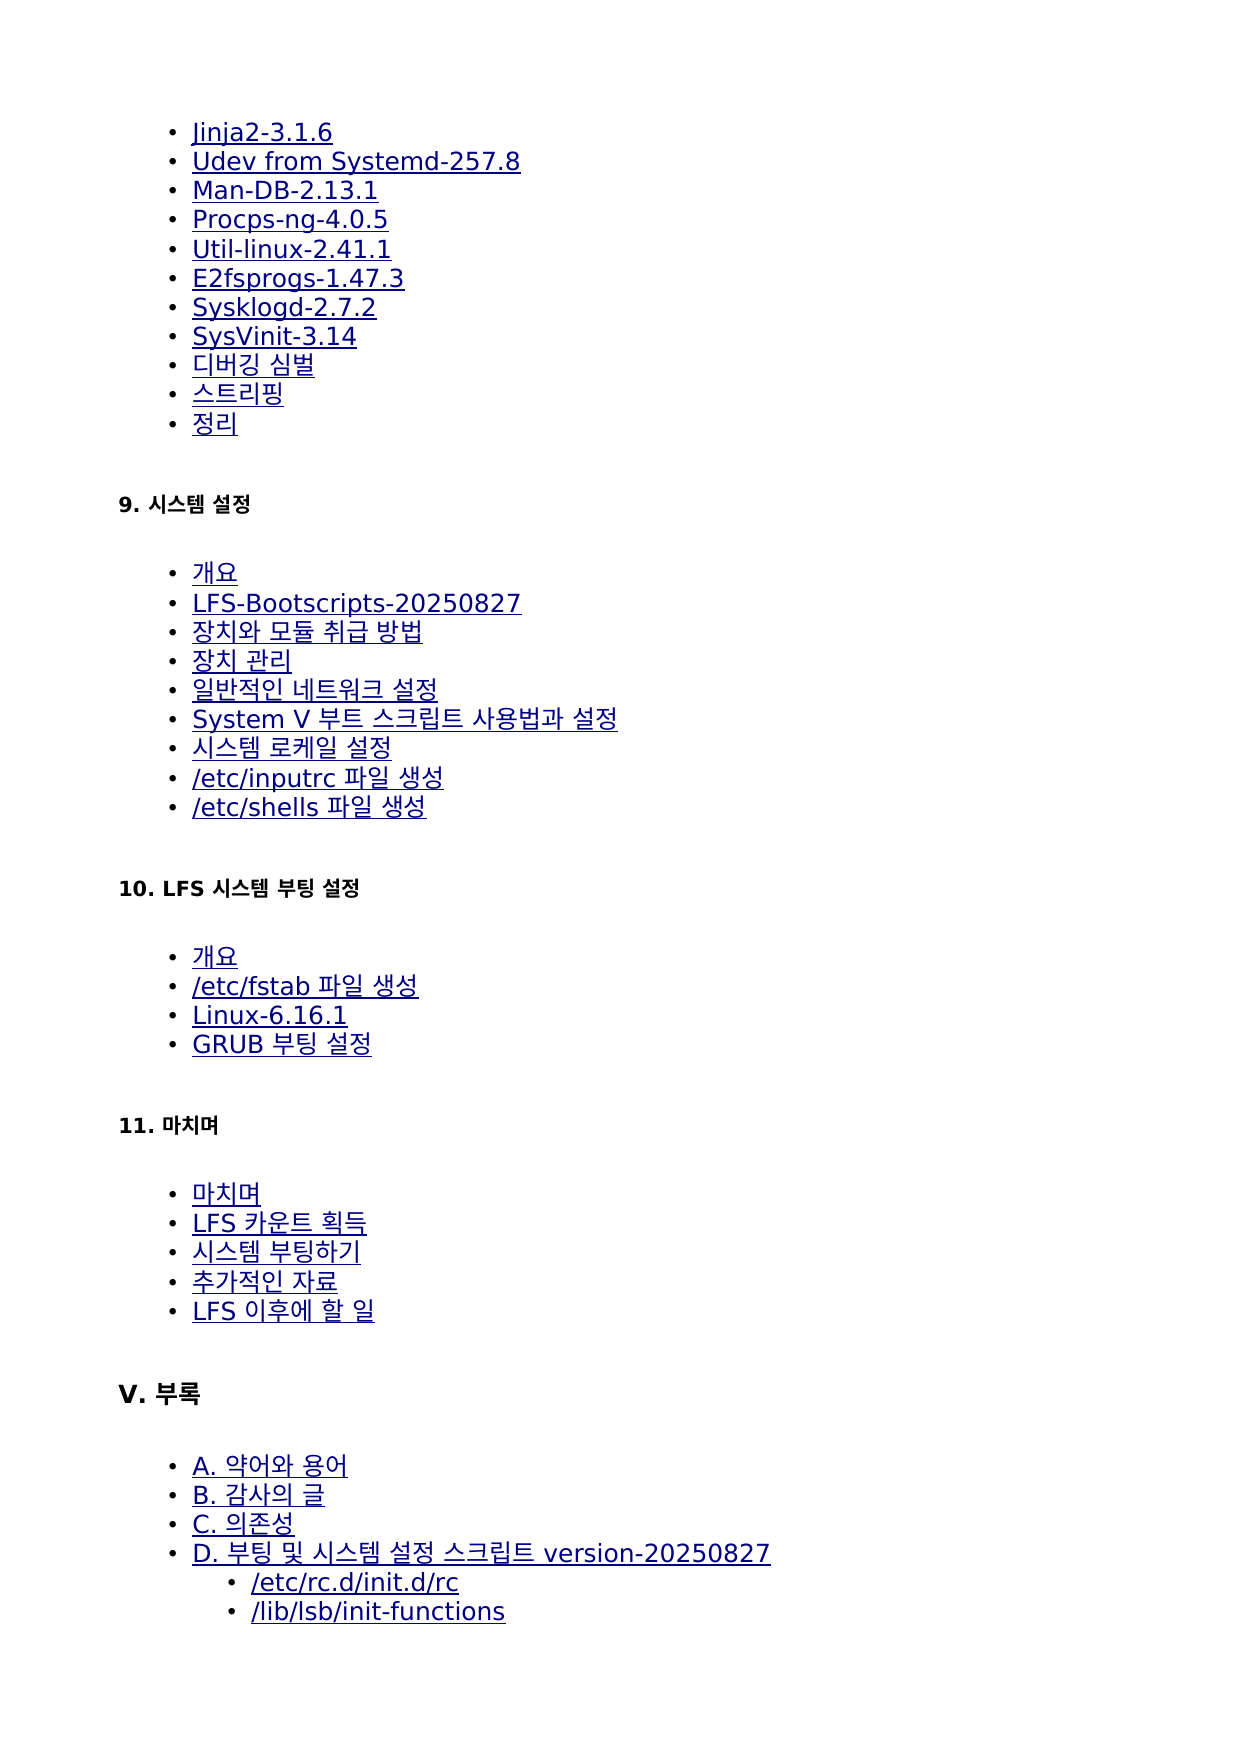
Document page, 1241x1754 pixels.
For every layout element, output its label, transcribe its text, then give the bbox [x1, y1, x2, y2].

list Man-DB-2.13.1 [177, 176, 1122, 206]
list 디버깅 심벌 [177, 351, 1122, 381]
list Util-linux-2.41.1 [177, 235, 1122, 264]
list /etc/shells 파일 생성 [177, 793, 1122, 822]
list GRUB 부팅 설정 [177, 1030, 1122, 1059]
subtitle 11. 마치며 [118, 1114, 1122, 1138]
list LFS-Bootscripts-20250827 [177, 589, 1122, 618]
subtitle 9. 시스템 설정 [118, 493, 1122, 518]
list 장치와 모듈 취급 방법 [177, 618, 1122, 647]
list 시스템 로케일 설정 [177, 735, 1122, 764]
list Procps-ng-4.0.5 [177, 206, 1122, 235]
list 일반적인 네트워크 설정 [177, 676, 1122, 706]
list A. 약어와 용어 [177, 1452, 1122, 1481]
list LFS 카운트 획득 [177, 1209, 1122, 1239]
list 개요 [177, 943, 1122, 972]
list /etc/fstab 파일 생성 [177, 972, 1122, 1001]
list 개요 [177, 560, 1122, 589]
list D. 부팅 및 시스템 설정 스크립트 version-20250827 [177, 1539, 1122, 1568]
list 마치며 [177, 1180, 1122, 1209]
list /etc/inputrc 파일 생성 [177, 764, 1122, 793]
subtitle 10. LFS 시스템 부팅 설정 [118, 877, 1122, 901]
list Jinja2-3.1.6 [177, 118, 1122, 147]
list LFS 이후에 할 일 [177, 1297, 1122, 1326]
list 스트리핑 [177, 381, 1122, 410]
list 장치 관리 [177, 647, 1122, 676]
list SysVinit-3.14 [177, 322, 1122, 351]
list /etc/rc.d/init.d/rc [236, 1568, 1122, 1598]
list Linux-6.16.1 [177, 1001, 1122, 1030]
list System V 부트 스크립트 사용법과 설정 [177, 706, 1122, 735]
list Sysklogd-2.7.2 [177, 293, 1122, 322]
list 정리 [177, 410, 1122, 439]
list C. 의존성 [177, 1510, 1122, 1539]
list E2fsprogs-1.47.3 [177, 264, 1122, 293]
subtitle V. 부록 [118, 1381, 1122, 1410]
list 추가적인 자료 [177, 1268, 1122, 1297]
list B. 감사의 글 [177, 1481, 1122, 1510]
list Udev from Systemd-257.8 [177, 147, 1122, 176]
list /lib/lsb/init-functions [236, 1598, 1122, 1627]
list 시스템 부팅하기 [177, 1239, 1122, 1268]
